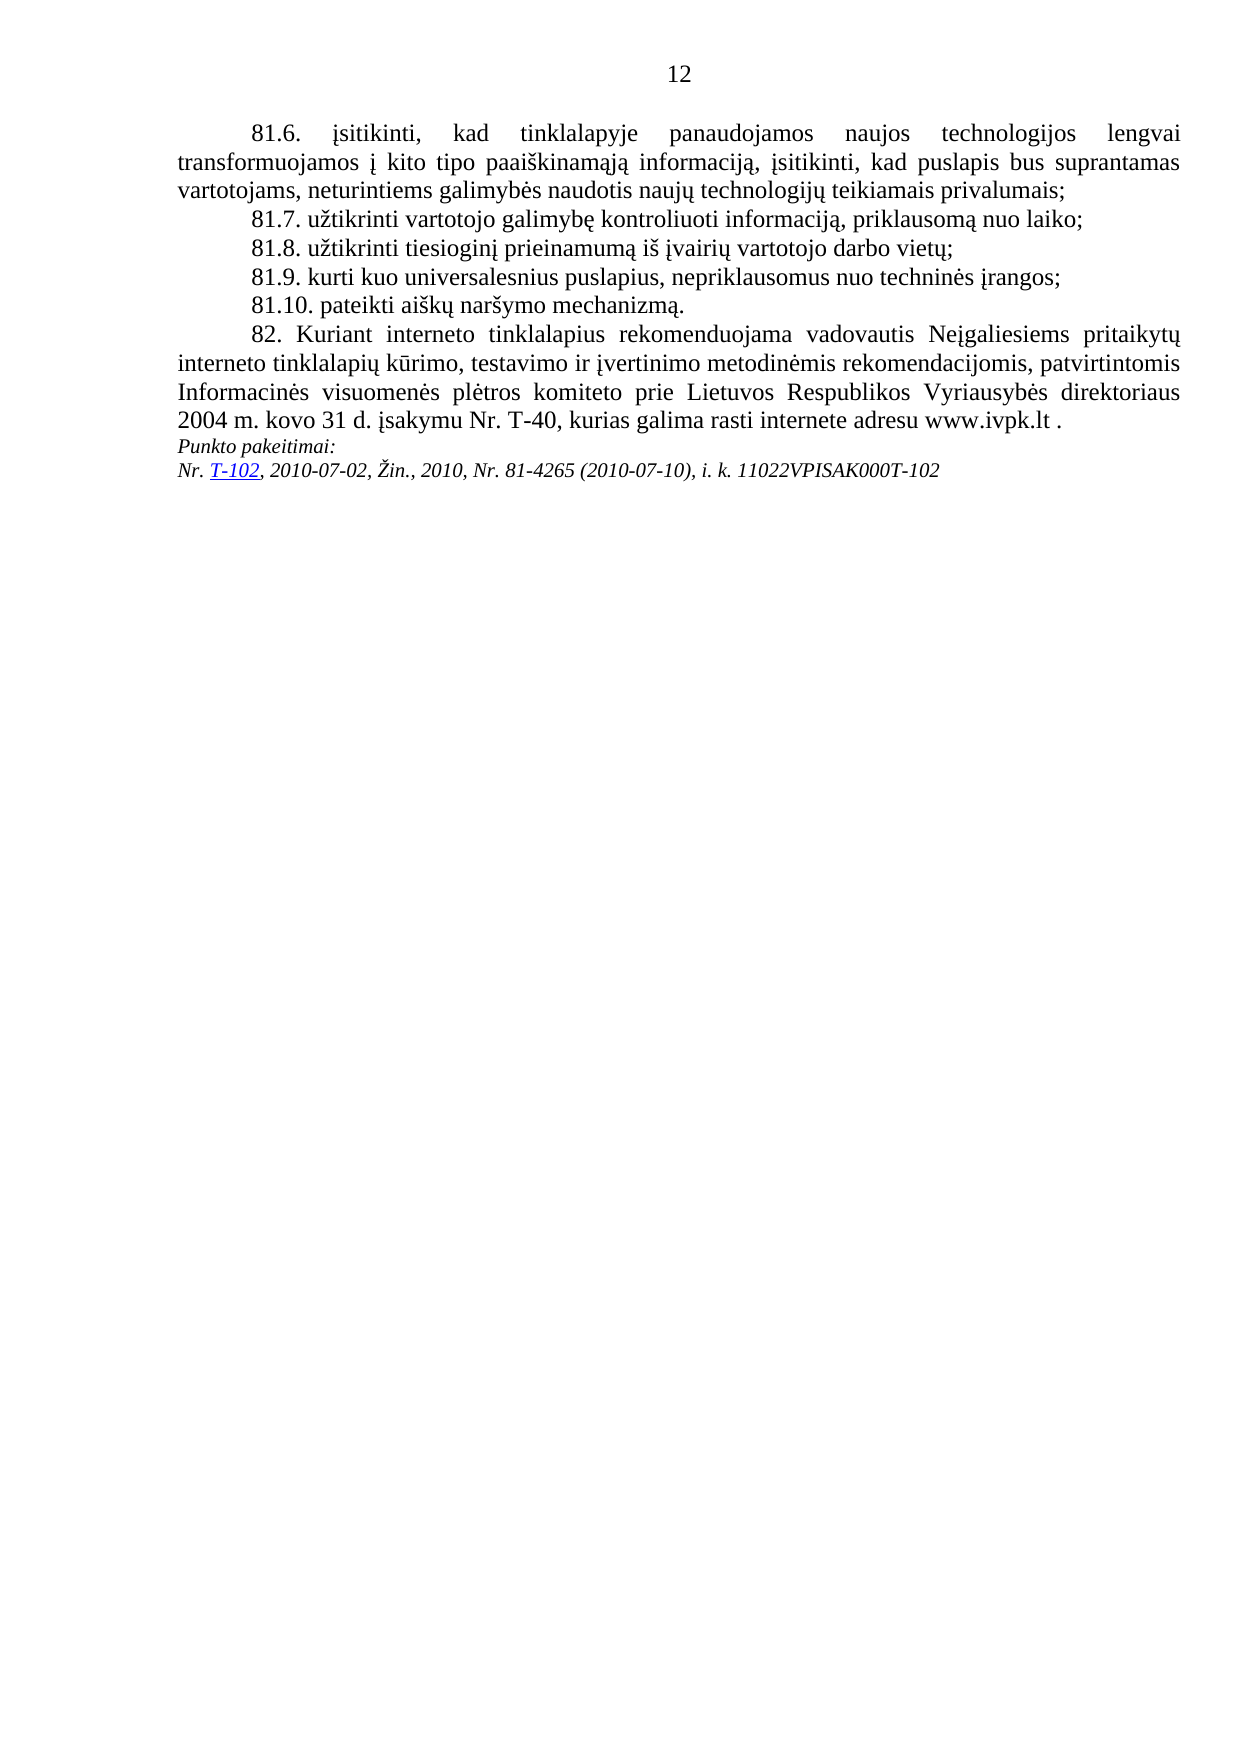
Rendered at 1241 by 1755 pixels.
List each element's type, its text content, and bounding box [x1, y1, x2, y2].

text Punkto pakeitimai: [177, 434, 1181, 458]
text Nr. T-102, 2010-07-02, Žin., 2010, Nr. 81-4265 (2010-07-10), i. k. 11022VPISAK000T-102 [177, 458, 1181, 482]
text 81.6. įsitikinti, kad tinklalapyje panaudojamos naujos technologijos lengvai transformuojamos į kito tipo paaiškinamąją informaciją, įsitikinti, kad puslapis bus suprantamas vartotojams, neturintiems galimybės naudotis naujų technologijų teikiamais privalumais; [177, 118, 1181, 204]
text 81.7. užtikrinti vartotojo galimybę kontroliuoti informaciją, priklausomą nuo laiko; [177, 204, 1181, 233]
text 81.10. pateikti aiškų naršymo mechanizmą. [177, 291, 1181, 319]
text 82. Kuriant interneto tinklalapius rekomenduojama vadovautis Neįgaliesiems pritaikytų interneto tinklalapių kūrimo, testavimo ir įvertinimo metodinėmis rekomendacijomis, patvirtintomis Informacinės visuomenės plėtros komiteto prie Lietuvos Respublikos Vyriausybės direktoriaus 2004 m. kovo 31 d. įsakymu Nr. T-40, kurias galima rasti internete adresu www.ivpk.lt . [177, 319, 1181, 434]
text 81.9. kurti kuo universalesnius puslapius, nepriklausomus nuo techninės įrangos; [177, 262, 1181, 291]
text 81.8. užtikrinti tiesioginį prieinamumą iš įvairių vartotojo darbo vietų; [177, 233, 1181, 262]
